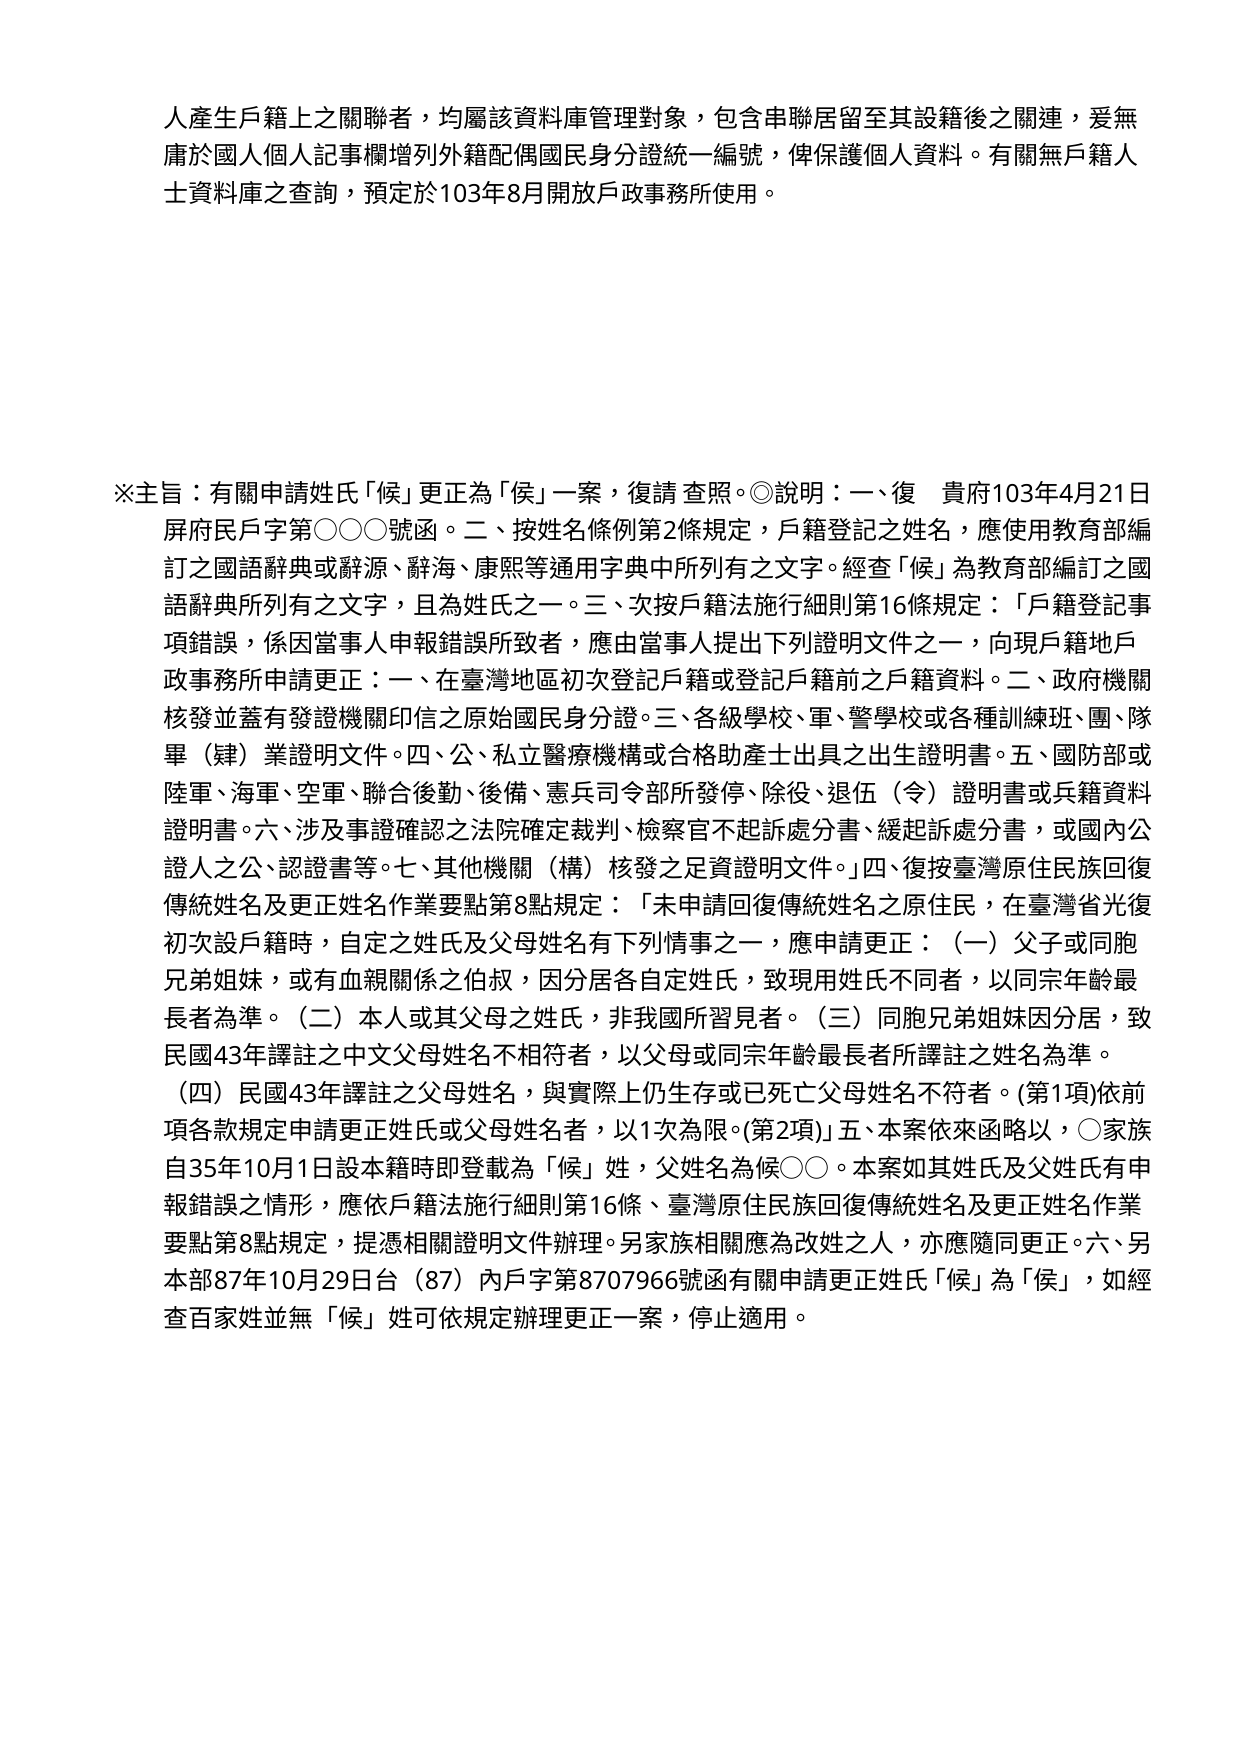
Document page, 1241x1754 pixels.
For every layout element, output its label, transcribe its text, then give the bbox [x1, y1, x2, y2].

text ※主旨：有關建請國人之外籍（含大陸地區、港澳地區或無戶籍國民）配偶完成初設戶籍登記時，於國人之個人記事欄自動加註該外籍配偶初設戶籍記事一案，請 查照。◎說明：一、兼復臺北市政府民政局103年4月24日北市民戶字第○○○號函。二、按旨揭建議係為查詢外籍配偶與國人之相關戶籍資料，惟婚姻關係非若親子關係，如外籍配偶初設戶籍登記時，於國人之個人記事欄自動加註該外籍配偶設籍記事，為識別人別，應隨同記載外籍配偶之姓名及國民身分證統一編號，嗣後如配偶離異或改名等情事，國人記事欄須不斷隨同變更，如未隨同變更，易衍生爭議，且涉及個人資料保護。次按本部102年2月26日台內戶字第1020105173號函略以，戶役政資訊系統業建置無戶籍人士資料庫，有關外籍人士如與國人產生戶籍上之關聯者，均屬該資料庫管理對象，包含串聯居留至其設籍後之關連，爰無庸於國人個人記事欄增列外籍配偶國民身分證統一編號，俾保護個人資料。有關無戶籍人士資料庫之查詢，預定於103年8月開放戶政事務所使用。 [114, 97, 1152, 210]
text ※主旨：有關申請姓氏「候」更正為「侯」一案，復請 查照。◎說明：一、復 貴府103年4月21日屏府民戶字第○○○號函。二、按姓名條例第2條規定，戶籍登記之姓名，應使用教育部編訂之國語辭典或辭源、辭海、康熙等通用字典中所列有之文字。經查「候」為教育部編訂之國語辭典所列有之文字，且為姓氏之一。三、次按戶籍法施行細則第16條規定：「戶籍登記事項錯誤，係因當事人申報錯誤所致者，應由當事人提出下列證明文件之一，向現戶籍地戶政事務所申請更正：一、在臺灣地區初次登記戶籍或登記戶籍前之戶籍資料。二、政府機關核發並蓋有發證機關印信之原始國民身分證。三、各級學校、軍、警學校或各種訓練班、團、隊畢（肄）業證明文件。四、公、私立醫療機構或合格助產士出具之出生證明書。五、國防部或陸軍、海軍、空軍、聯合後勤、後備、憲兵司令部所發停、除役、退伍（令）證明書或兵籍資料證明書。六、涉及事證確認之法院確定裁判、檢察官不起訴處分書、緩起訴處分書，或國內公證人之公、認證書等。七、其他機關（構）核發之足資證明文件。」四、復按臺灣原住民族回復傳統姓名及更正姓名作業要點第8點規定：「未申請回復傳統姓名之原住民，在臺灣省光復初次設戶籍時，自定之姓氏及父母姓名有下列情事之一，應申請更正：（一）父子或同胞兄弟姐妹，或有血親關係之伯叔，因分居各自定姓氏，致現用姓氏不同者，以同宗年齡最長者為準。（二）本人或其父母之姓氏，非我國所習見者。（三）同胞兄弟姐妹因分居，致民國43年譯註之中文父母姓名不相符者，以父母或同宗年齡最長者所譯註之姓名為準。（四）民國43年譯註之父母姓名，與實際上仍生存或已死亡父母姓名不符者。(第1項)依前項各款規定申請更正姓氏或父母姓名者，以1次為限。(第2項)」五、本案依來函略以，○家族自35年10月1日設本籍時即登載為「候」姓，父姓名為候○○。本案如其姓氏及父姓氏有申報錯誤之情形，應依戶籍法施行細則第16條、臺灣原住民族回復傳統姓名及更正姓名作業要點第8點規定，提憑相關證明文件辦理。另家族相關應為改姓之人，亦應隨同更正。六、另本部87年10月29日台（87）內戶字第8707966號函有關申請更正姓氏「候」為「侯」，如經查百家姓並無「候」姓可依規定辦理更正一案，停止適用。 [114, 472, 1152, 1335]
